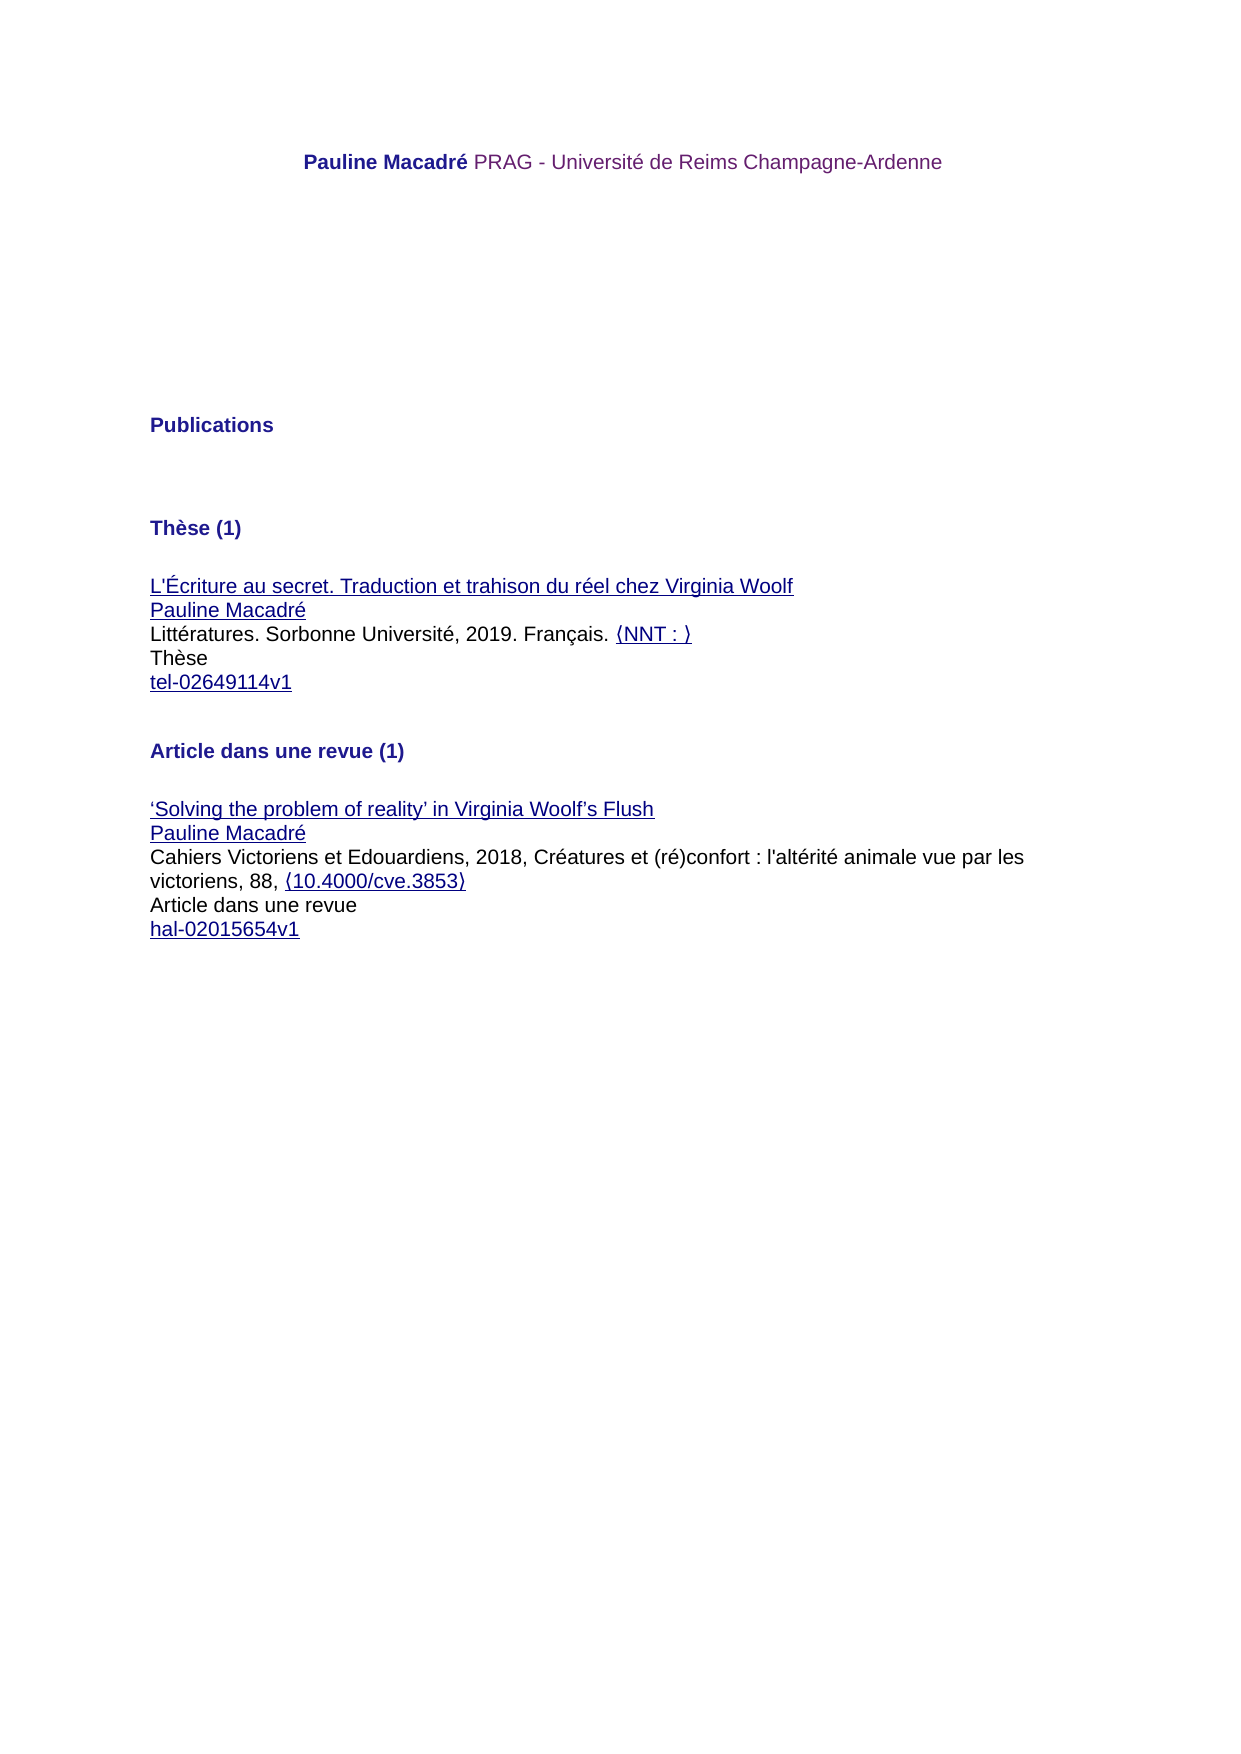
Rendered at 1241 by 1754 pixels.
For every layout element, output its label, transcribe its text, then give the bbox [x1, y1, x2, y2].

table_header L'Écriture au secret. Traduction et trahison du réel chez Virginia Woolf Pauline Macadré Littératures. Sorbonne Université, 2019. Français. ⟨NNT : ⟩ Thèse tel-02649114v1 [150, 574, 1090, 694]
subtitle Article dans une revue (1) [150, 738, 1090, 762]
subtitle Publications [150, 412, 1090, 436]
subtitle Pauline Macadré PRAG - Université de Reims Champagne-Ardenne [150, 150, 1090, 174]
subtitle Thèse (1) [150, 516, 1090, 539]
table_header ‘Solving the problem of reality’ in Virginia Woolf’s Flush Pauline Macadré Cahiers Victoriens et Edouardiens, 2018, Créatures et (ré)confort : l'altérité animale vue par les victoriens, 88, ⟨10.4000/cve.3853⟩ Article dans une revue hal-02015654v1 [150, 797, 1090, 941]
